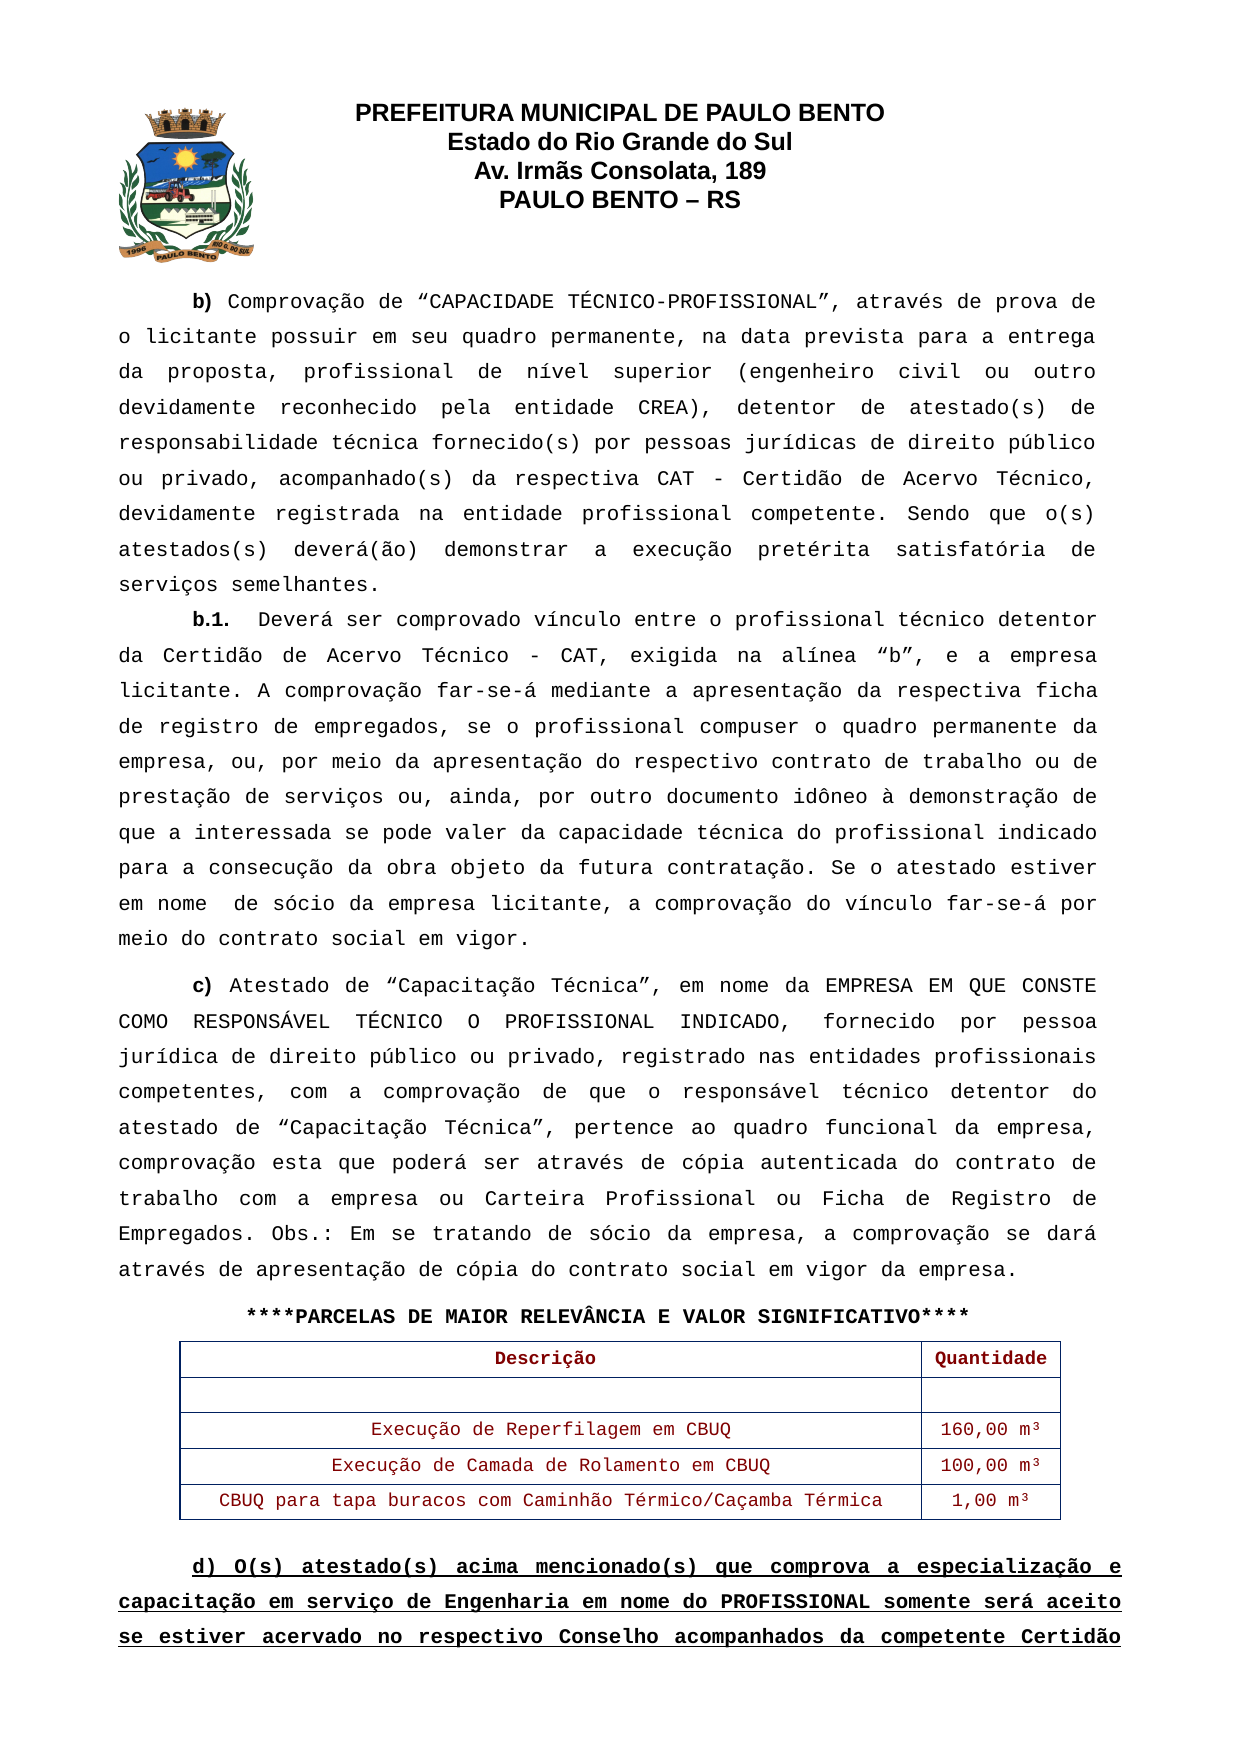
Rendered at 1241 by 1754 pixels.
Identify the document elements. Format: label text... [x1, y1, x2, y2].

picture [118, 107, 254, 263]
text b.1. Deverá ser comprovado vínculo entre o profissional técnico detentor da Certidão de Acervo Técnico - CAT, exigida na alínea “b”, e a empresa licitante. A comprovação far-se-á mediante a apresentação da respectiva ficha de registro de empregados, se o profissional compuser o quadro permanente da empresa, ou, por meio da apresentação do respectivo contrato de trabalho ou de prestação de serviços ou, ainda, por outro documento idôneo à demonstração de que a interessada se pode valer da capacidade técnica do profissional indicado para a consecução da obra objeto da futura contratação. Se o atestado estiver em nome de sócio da empresa licitante, a comprovação do vínculo far-se-á por meio do contrato social em vigor. [118, 609, 1098, 952]
table_cell 100,00 m³ [922, 1449, 1060, 1483]
table_cell Execução de Reperfilagem em CBUQ [181, 1413, 921, 1448]
table_cell 160,00 m³ [922, 1413, 1060, 1448]
text se estiver acervado no respectivo Conselho acompanhados da competente Certidão [118, 1612, 1122, 1650]
table_cell CBUQ para tapa buracos com Caminhão Térmico/Caçamba Térmica [181, 1485, 921, 1519]
text c) Atestado de “Capacitação Técnica”, em nome da EMPRESA EM QUE CONSTE COMO RESPONSÁVEL TÉCNICO O PROFISSIONAL INDICADO, fornecido por pessoa jurídica de direito público ou privado, registrado nas entidades profissionais competentes, com a comprovação de que o responsável técnico detentor do atestado de “Capacitação Técnica”, pertence ao quadro funcional da empresa, comprovação esta que poderá ser através de cópia autenticada do contrato de trabalho com a empresa ou Carteira Profissional ou Ficha de Registro de Empregados. Obs.: Em se tratando de sócio da empresa, a comprovação se dará através de apresentação de cópia do contrato social em vigor da empresa. [118, 975, 1097, 1282]
table_header Descrição [181, 1342, 921, 1377]
table_cell [181, 1378, 921, 1412]
text d) O(s) atestado(s) acima mencionado(s) que comprova a especialização e capacitação em serviço de Engenharia em nome do PROFISSIONAL somente será aceito [118, 1556, 1122, 1611]
table_cell Execução de Camada de Rolamento em CBUQ [181, 1449, 921, 1483]
table_header Quantidade [922, 1342, 1060, 1377]
text b) Comprovação de “CAPACIDADE TÉCNICO-PROFISSIONAL”, através de prova de o licitante possuir em seu quadro permanente, na data prevista para a entrega da proposta, profissional de nível superior (engenheiro civil ou outro devidamente reconhecido pela entidade CREA), detentor de atestado(s) de responsabilidade técnica fornecido(s) por pessoas jurídicas de direito público ou privado, acompanhado(s) da respectiva CAT - Certidão de Acervo Técnico, devidamente registrada na entidade profissional competente. Sendo que o(s) atestados(s) deverá(ão) demonstrar a execução pretérita satisfatória de serviços semelhantes. [118, 291, 1096, 598]
table_cell 1,00 m³ [922, 1485, 1060, 1519]
text ****PARCELAS DE MAIOR RELEVÂNCIA E VALOR SIGNIFICATIVO**** [118, 1306, 1097, 1329]
table_cell [922, 1378, 1060, 1412]
